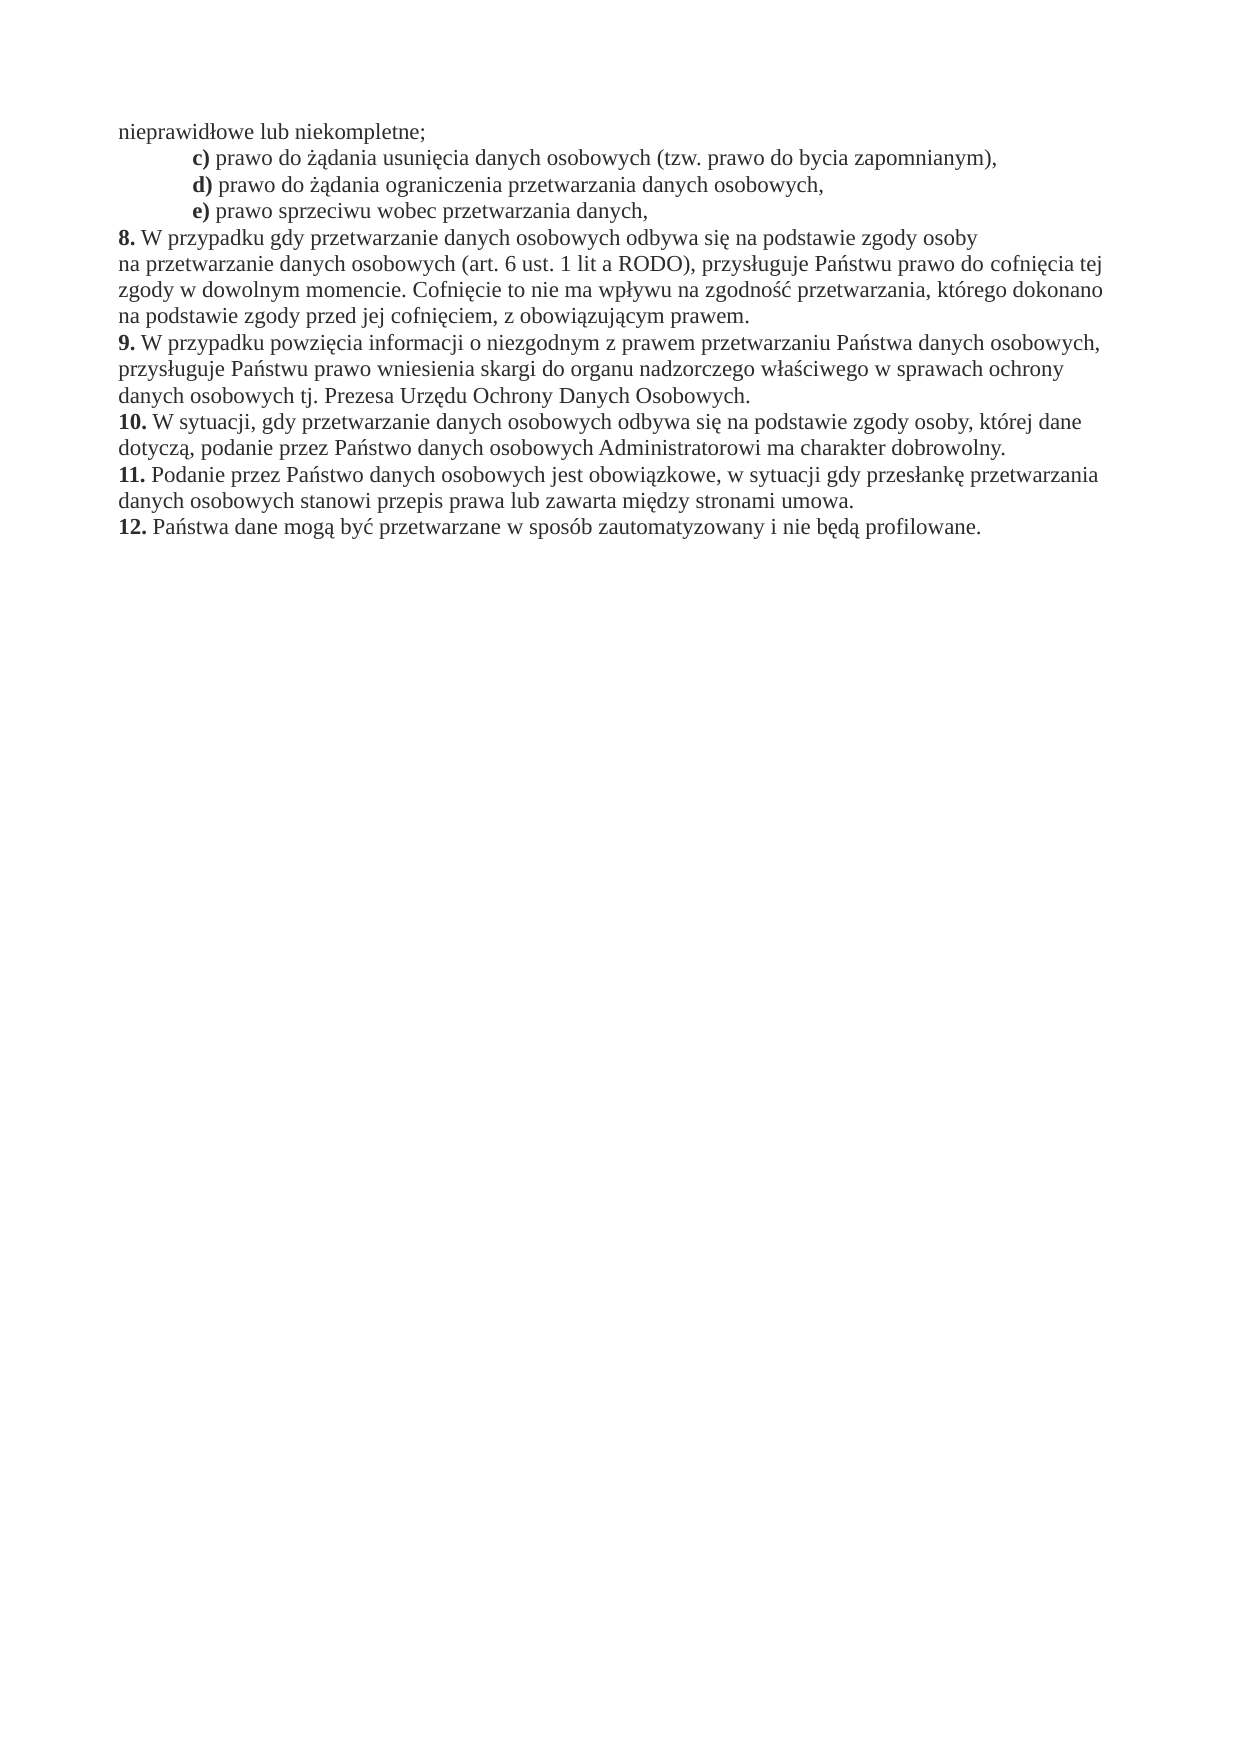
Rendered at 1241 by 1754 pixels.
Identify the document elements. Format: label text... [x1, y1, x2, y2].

text nieprawidłowe lub niekompletne; c) prawo do żądania usunięcia danych osobowych (tzw. prawo do bycia zapomnianym), d) prawo do żądania ograniczenia przetwarzania danych osobowych, e) prawo sprzeciwu wobec przetwarzania danych, 8. W przypadku gdy przetwarzanie danych osobowych odbywa się na podstawie zgody osoby na przetwarzanie danych osobowych (art. 6 ust. 1 lit a RODO), przysługuje Państwu prawo do cofnięcia tej zgody w dowolnym momencie. Cofnięcie to nie ma wpływu na zgodność przetwarzania, którego dokonano na podstawie zgody przed jej cofnięciem, z obowiązującym prawem. 9. W przypadku powzięcia informacji o niezgodnym z prawem przetwarzaniu Państwa danych osobowych, przysługuje Państwu prawo wniesienia skargi do organu nadzorczego właściwego w sprawach ochrony danych osobowych tj. Prezesa Urzędu Ochrony Danych Osobowych. 10. W sytuacji, gdy przetwarzanie danych osobowych odbywa się na podstawie zgody osoby, której dane dotyczą, podanie przez Państwo danych osobowych Administratorowi ma charakter dobrowolny. 11. Podanie przez Państwo danych osobowych jest obowiązkowe, w sytuacji gdy przesłankę przetwarzania danych osobowych stanowi przepis prawa lub zawarta między stronami umowa. 12. Państwa dane mogą być przetwarzane w sposób zautomatyzowany i nie będą profilowane. [118, 118, 1122, 540]
